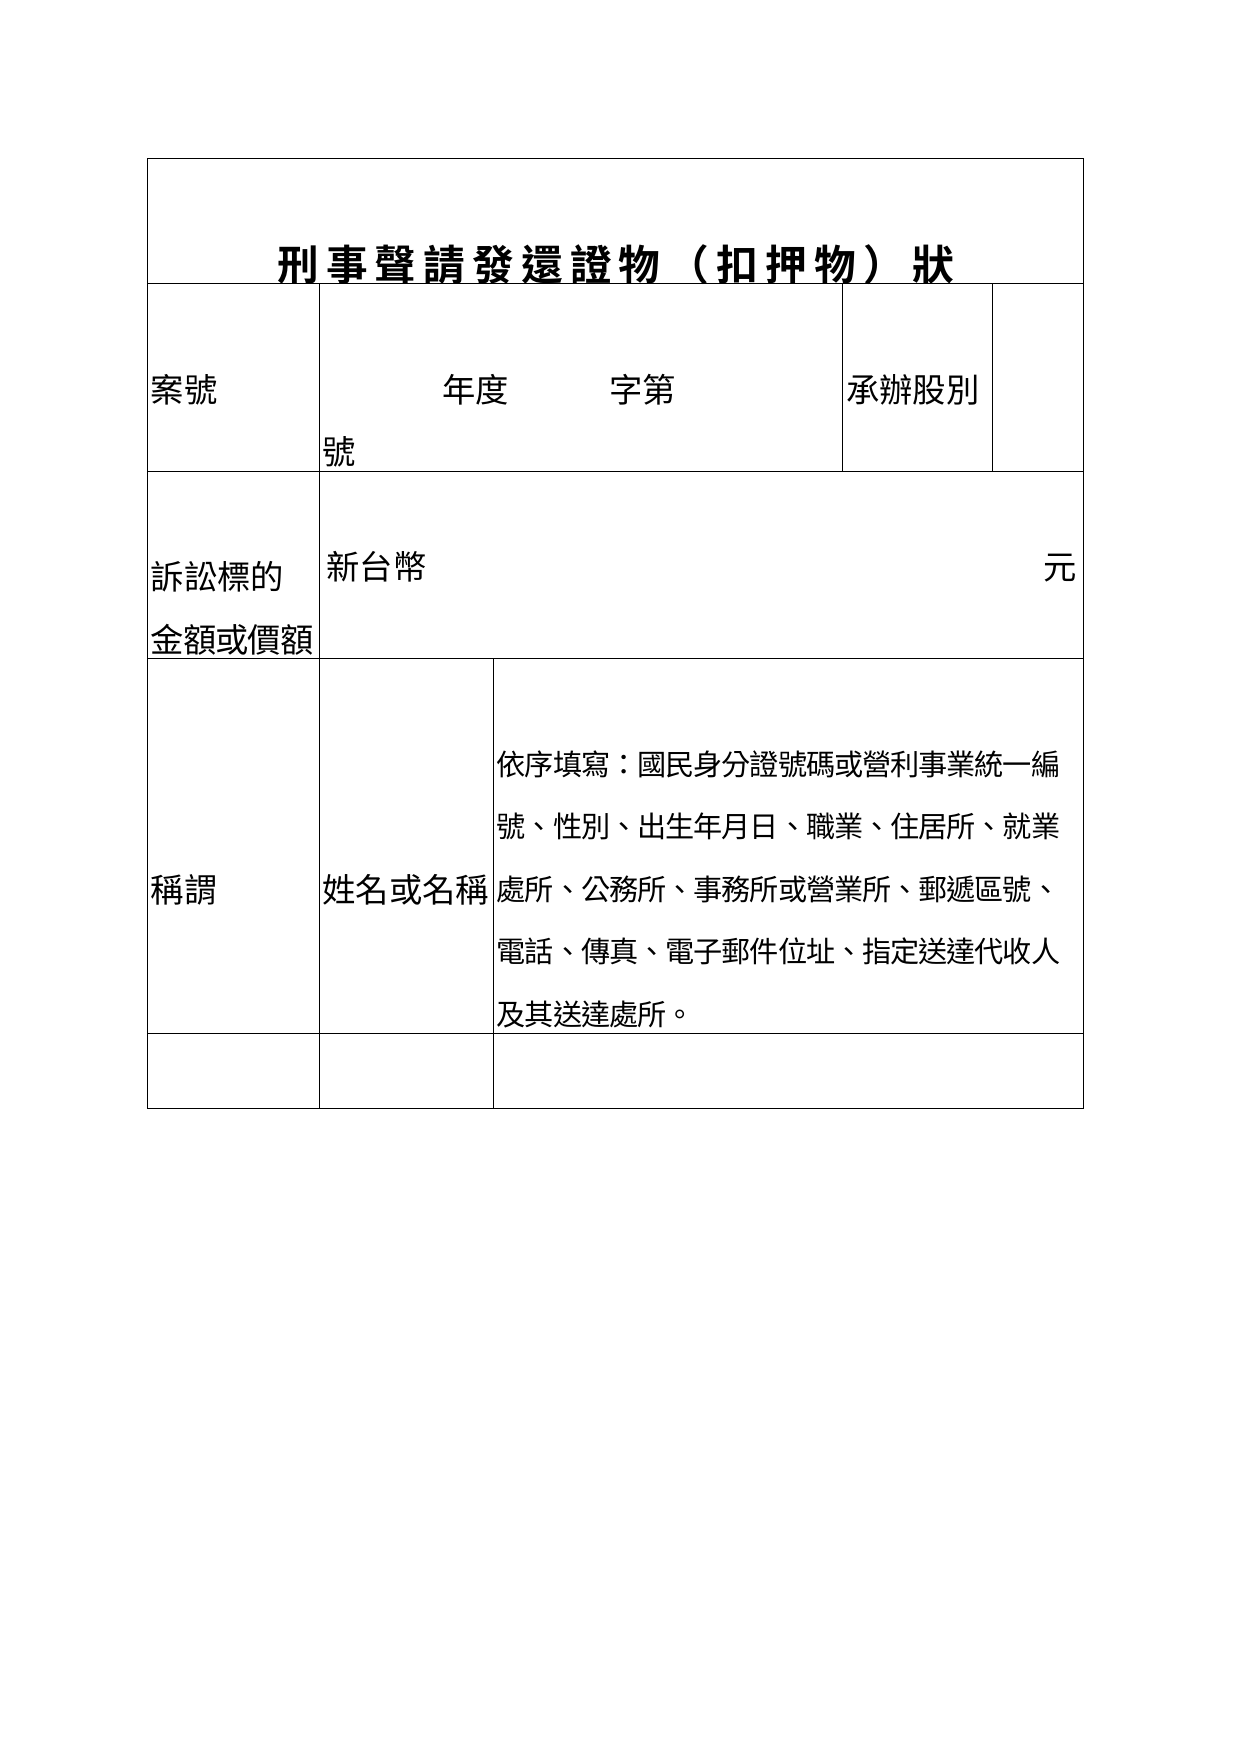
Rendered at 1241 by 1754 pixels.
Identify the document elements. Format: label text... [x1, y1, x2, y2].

table_cell 訴訟標的 金額或價額 [148, 472, 319, 658]
table_cell 承辦股別 [843, 284, 992, 471]
table_cell 依序填寫：國民身分證號碼或營利事業統一編號、性別、出生年月日、職業、住居所、就業處所、公務所、事務所或營業所、郵遞區號、電話、傳真、電子郵件位址、指定送達代收人及其送達處所。 [494, 659, 1083, 1033]
table_cell [148, 1034, 319, 1108]
table_cell 新台幣 元 [320, 472, 1083, 658]
table_cell [993, 284, 1083, 471]
table_cell 姓名或名稱 [320, 659, 493, 1033]
table_cell 稱謂 [148, 659, 319, 1033]
table_cell 年度 字第 號 [320, 284, 842, 471]
table_header 刑事聲請發還證物（扣押物）狀 [148, 159, 1083, 283]
table_cell 案號 [148, 284, 319, 471]
table_cell [494, 1034, 1083, 1108]
table_cell [320, 1034, 493, 1108]
